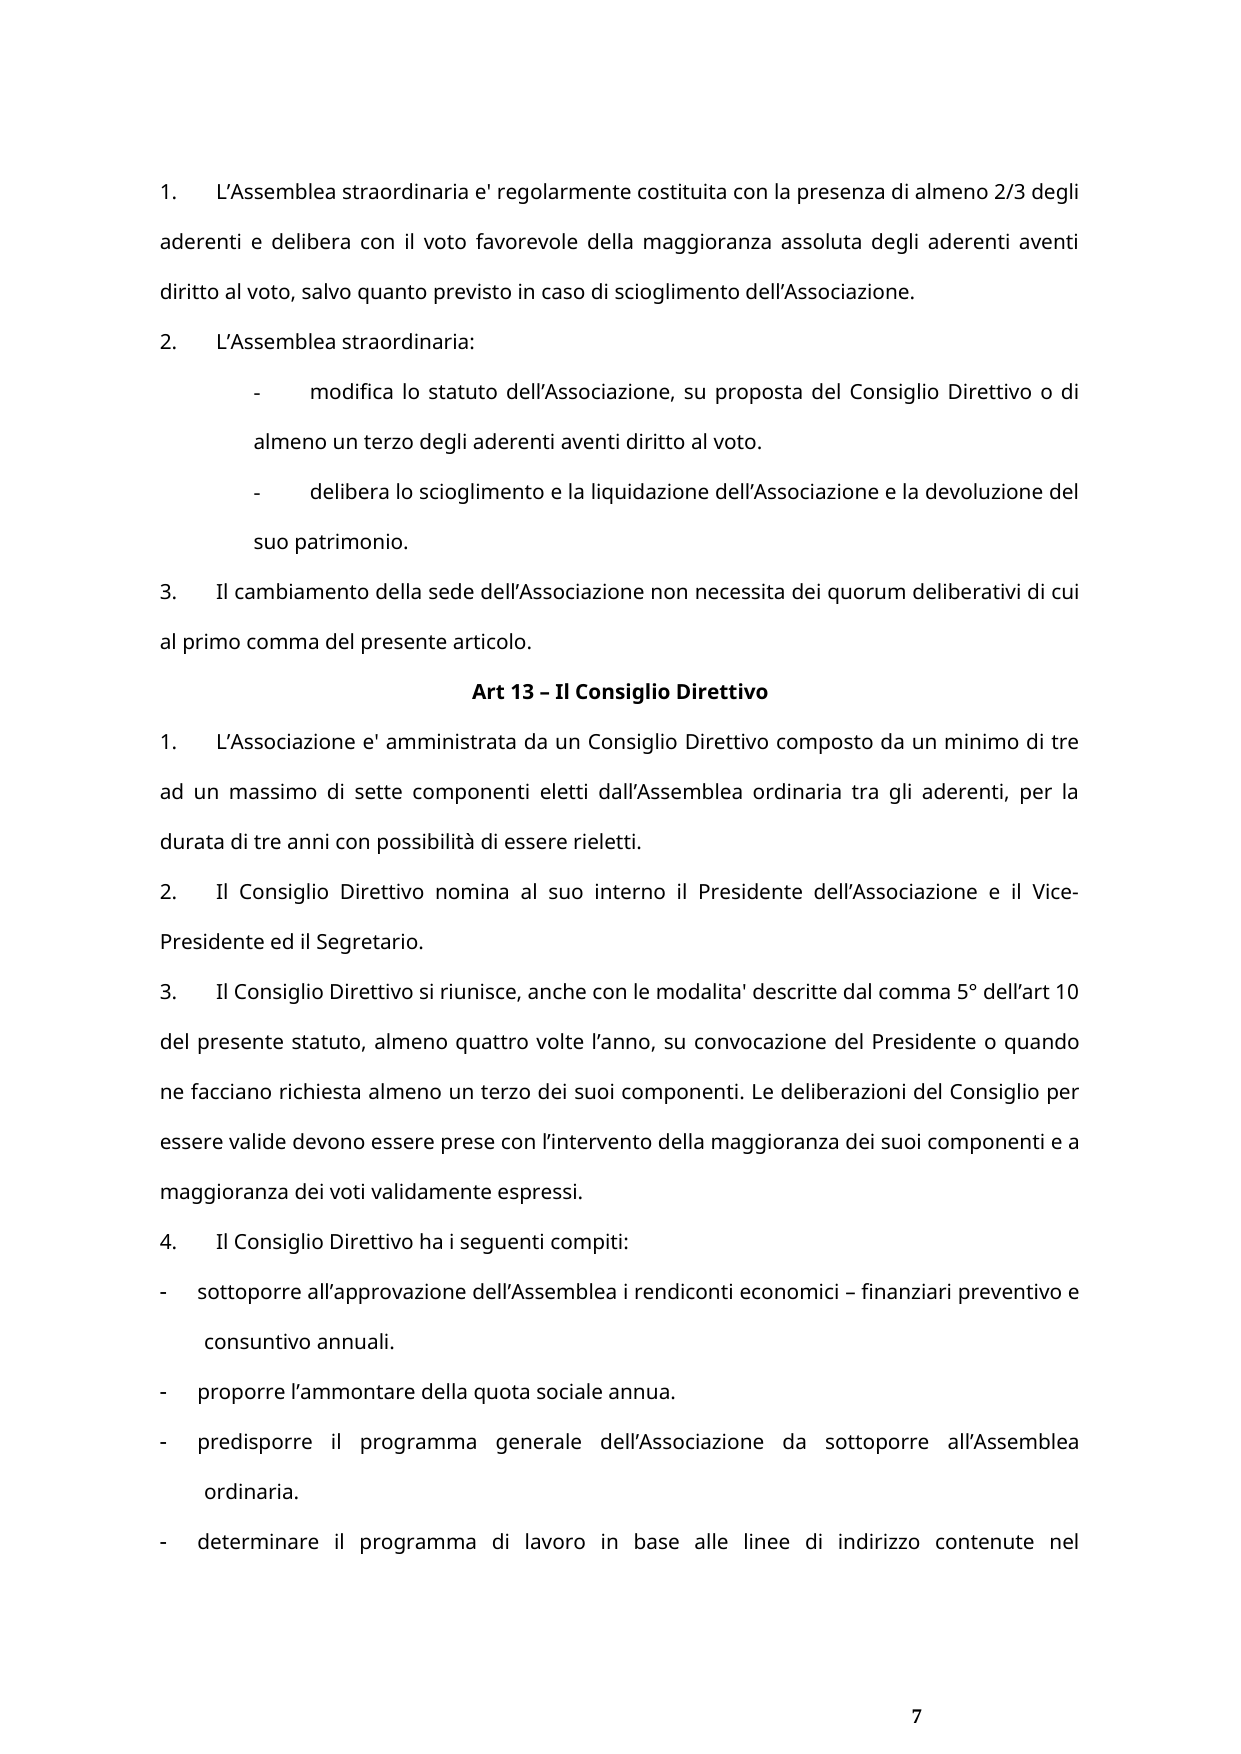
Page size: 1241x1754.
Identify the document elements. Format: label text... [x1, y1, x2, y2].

text 1. L’Associazione e' amministrata da un Consiglio Direttivo composto da un minimo di tre ad un massimo di sette componenti eletti dall’Assemblea ordinaria tra gli aderenti, per la durata di tre anni con possibilità di essere rieletti. [159, 709, 1081, 859]
text 3. Il Consiglio Direttivo si riunisce, anche con le modalita' descritte dal comma 5° dell’art 10 del presente statuto, almeno quattro volte l’anno, su convocazione del Presidente o quando ne facciano richiesta almeno un terzo dei suoi componenti. Le deliberazioni del Consiglio per essere valide devono essere prese con l’intervento della maggioranza dei suoi componenti e a maggioranza dei voti validamente espressi. [159, 959, 1081, 1209]
list sottoporre all’approvazione dell’Assemblea i rendiconti economici – finanziari preventivo e consuntivo annuali. [159, 1259, 1081, 1359]
text 4. Il Consiglio Direttivo ha i seguenti compiti: [159, 1209, 1081, 1259]
text 1. L’Assemblea straordinaria e' regolarmente costituita con la presenza di almeno 2/3 degli aderenti e delibera con il voto favorevole della maggioranza assoluta degli aderenti aventi diritto al voto, salvo quanto previsto in caso di scioglimento dell’Associazione. [159, 159, 1081, 309]
list delibera lo scioglimento e la liquidazione dell’Associazione e la devoluzione del suo patrimonio. [253, 459, 1081, 559]
list determinare il programma di lavoro in base alle linee di indirizzo contenute nel [159, 1509, 1081, 1559]
text 3. Il cambiamento della sede dell’Associazione non necessita dei quorum deliberativi di cui al primo comma del presente articolo. [159, 559, 1081, 659]
list proporre l’ammontare della quota sociale annua. [159, 1359, 1081, 1409]
list modifica lo statuto dell’Associazione, su proposta del Consiglio Direttivo o di almeno un terzo degli aderenti aventi diritto al voto. [253, 359, 1081, 459]
text Art 13 – Il Consiglio Direttivo [159, 659, 1081, 709]
list predisporre il programma generale dell’Associazione da sottoporre all’Assemblea ordinaria. [159, 1409, 1081, 1509]
text 2. L’Assemblea straordinaria: [159, 309, 1081, 359]
text 2. Il Consiglio Direttivo nomina al suo interno il Presidente dell’Associazione e il Vice-Presidente ed il Segretario. [159, 859, 1081, 959]
